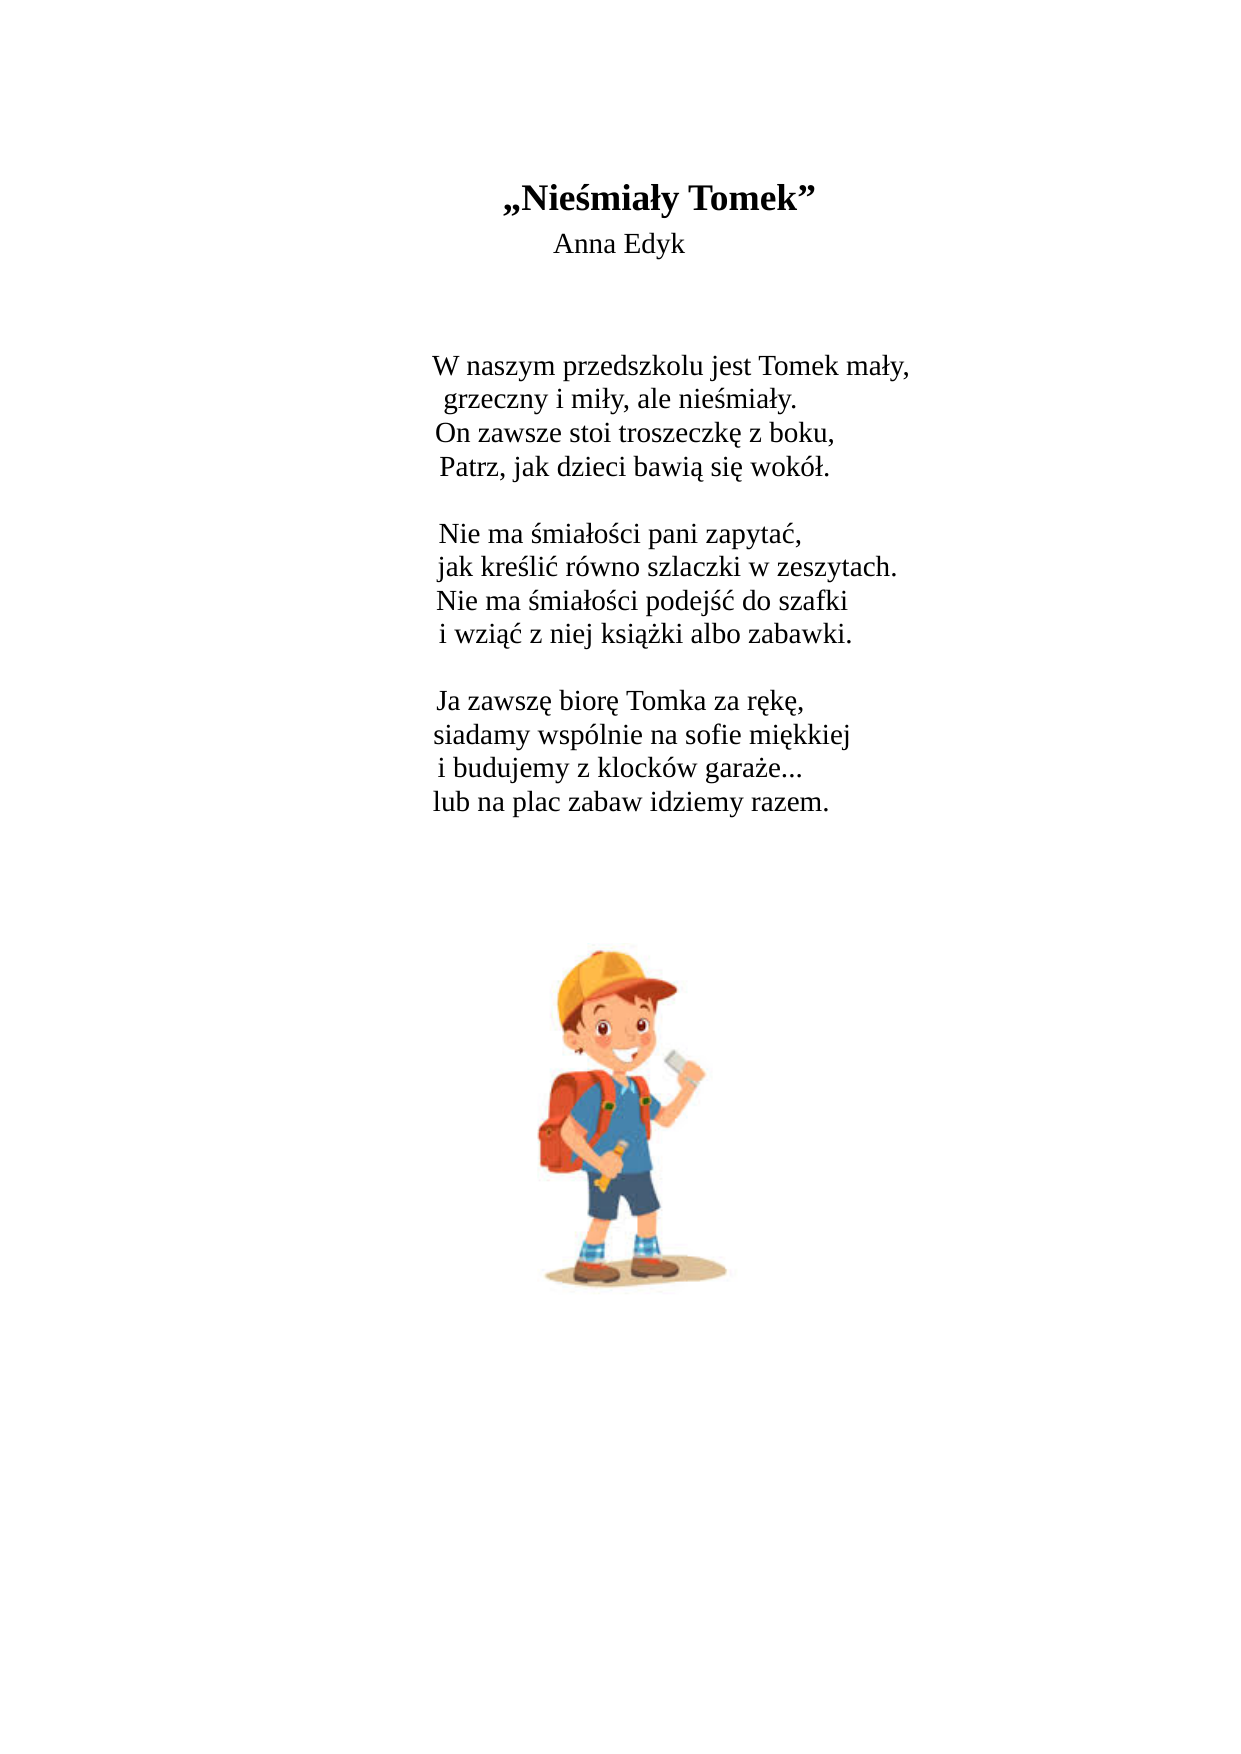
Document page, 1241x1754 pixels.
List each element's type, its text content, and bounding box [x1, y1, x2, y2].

text i wziąć z niej książki albo zabawki. [118, 616, 1122, 650]
text Anna Edyk [118, 219, 1122, 262]
text Ja zawszę biorę Tomka za rękę, [118, 683, 1122, 717]
text Nie ma śmiałości pani zapytać, [118, 516, 1122, 549]
text grzeczny i miły, ale nieśmiały. [118, 382, 1122, 415]
text i budujemy z klocków garaże... [118, 751, 1122, 784]
text lub na plac zabaw idziemy razem. [118, 784, 1122, 818]
text Patrz, jak dzieci bawią się wokół. [118, 449, 1122, 482]
text „Nieśmiały Tomek” [118, 176, 1122, 219]
text jak kreślić równo szlaczki w zeszytach. [118, 549, 1122, 583]
text W naszym przedszkolu jest Tomek mały, [118, 348, 1122, 382]
picture [450, 943, 802, 1296]
text On zawsze stoi troszeczkę z boku, [118, 415, 1122, 449]
text Nie ma śmiałości podejść do szafki [118, 583, 1122, 616]
text siadamy wspólnie na sofie miękkiej [118, 717, 1122, 751]
